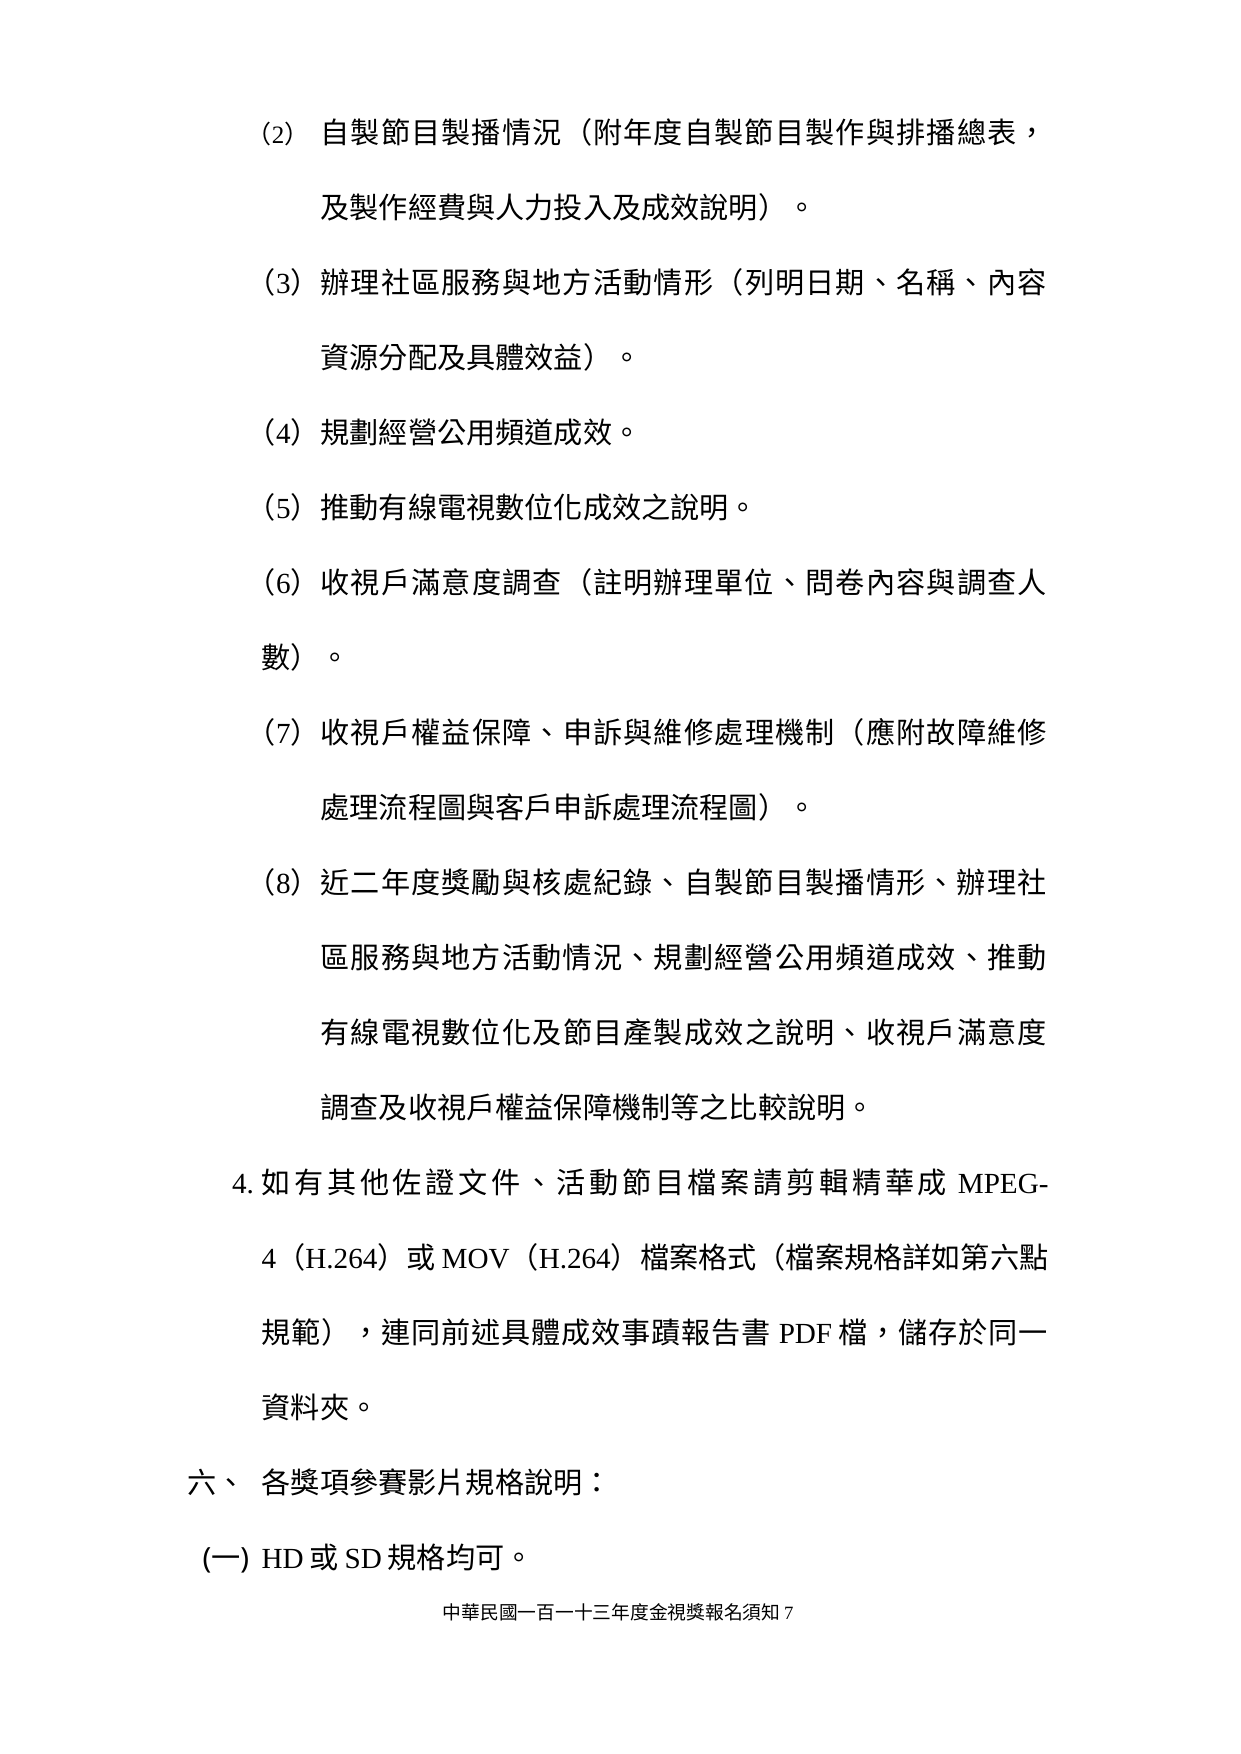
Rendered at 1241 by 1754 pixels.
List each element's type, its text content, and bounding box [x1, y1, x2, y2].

list 自製節目製播情況（附年度自製節目製作與排播總表，及製作經費與人力投入及成效說明）。 [247, 93, 1048, 243]
list 各獎項參賽影片規格說明： [187, 1443, 1048, 1518]
list 推動有線電視數位化成效之說明。 [247, 468, 1048, 543]
list 收視戶滿意度調查（註明辦理單位、問卷內容與調查人數）。 [247, 543, 1048, 693]
list 收視戶權益保障、申訴與維修處理機制（應附故障維修處理流程圖與客戶申訴處理流程圖）。 [247, 693, 1048, 843]
list 近二年度獎勵與核處紀錄、自製節目製播情形、辦理社區服務與地方活動情況、規劃經營公用頻道成效、推動有線電視數位化及節目產製成效之說明、收視戶滿意度調查及收視戶權益保障機制等之比較說明。 [247, 843, 1048, 1143]
list 如有其他佐證文件、活動節目檔案請剪輯精華成MPEG-4（H.264）或MOV（H.264）檔案格式（檔案規格詳如第六點規範），連同前述具體成效事蹟報告書PDF檔，儲存於同一資料夾。 [232, 1143, 1048, 1443]
list HD或SD規格均可。 [202, 1518, 1048, 1593]
list 辦理社區服務與地方活動情形（列明日期、名稱、內容、資源分配及具體效益）。 [247, 243, 1048, 393]
list 規劃經營公用頻道成效。 [247, 393, 1048, 468]
